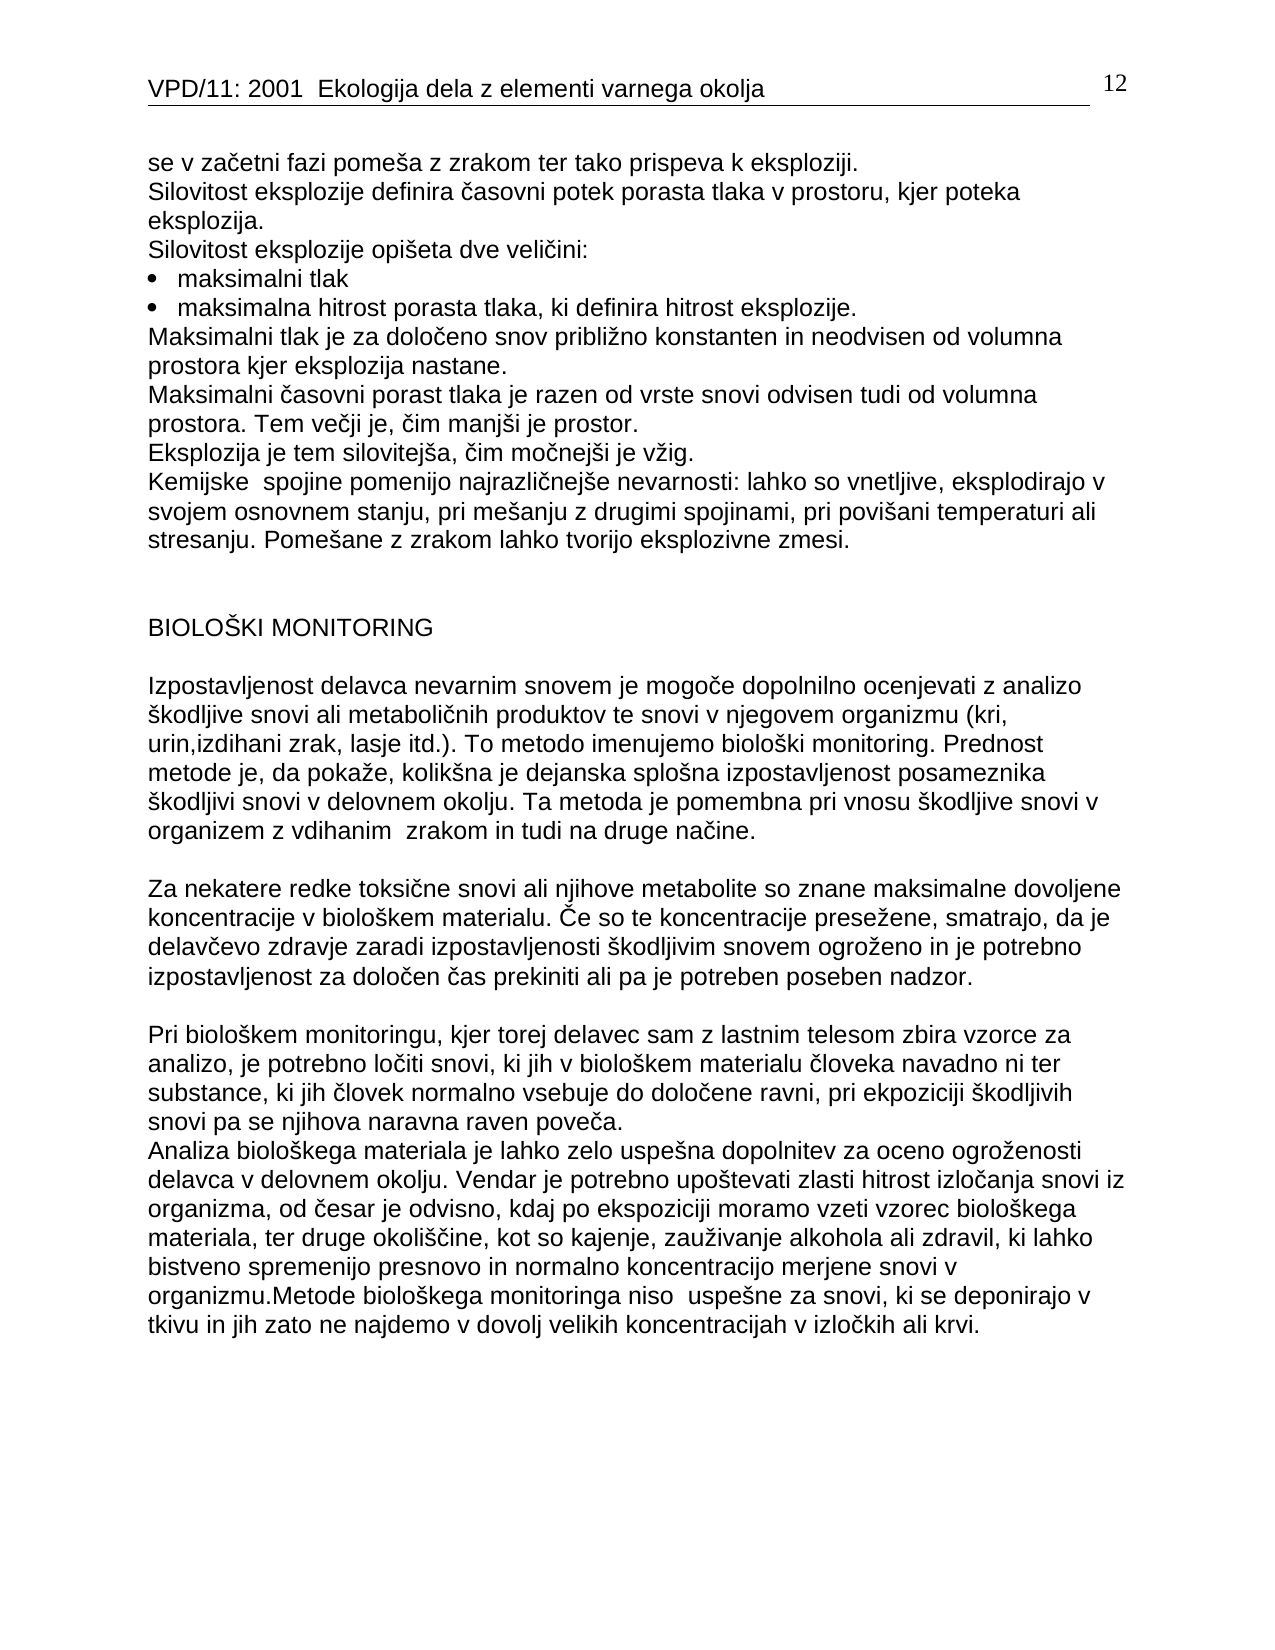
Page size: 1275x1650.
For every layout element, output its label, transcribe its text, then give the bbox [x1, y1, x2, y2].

text Kemijske spojine pomenijo najrazličnejše nevarnosti: lahko so vnetljive, eksplodirajo v svojem osnovnem stanju, pri mešanju z drugimi spojinami, pri povišani temperaturi ali stresanju. Pomešane z zrakom lahko tvorijo eksplozivne zmesi. [148, 467, 1127, 554]
text BIOLOŠKI MONITORING [148, 613, 1127, 642]
text se v začetni fazi pomeša z zrakom ter tako prispeva k eksploziji. [148, 148, 1127, 177]
text Silovitost eksplozije opišeta dve veličini: [148, 235, 1127, 264]
text Maksimalni časovni porast tlaka je razen od vrste snovi odvisen tudi od volumna prostora. Tem večji je, čim manjši je prostor. [148, 380, 1127, 438]
text Silovitost eksplozije definira časovni potek porasta tlaka v prostoru, kjer poteka eksplozija. [148, 177, 1127, 235]
text Pri biološkem monitoringu, kjer torej delavec sam z lastnim telesom zbira vzorce za analizo, je potrebno ločiti snovi, ki jih v biološkem materialu človeka navadno ni ter substance, ki jih človek normalno vsebuje do določene ravni, pri ekpoziciji škodljivih snovi pa se njihova naravna raven poveča. [148, 1019, 1127, 1136]
text Izpostavljenost delavca nevarnim snovem je mogoče dopolnilno ocenjevati z analizo škodljive snovi ali metaboličnih produktov te snovi v njegovem organizmu (kri, urin,izdihani zrak, lasje itd.). To metodo imenujemo biološki monitoring. Prednost metode je, da pokaže, kolikšna je dejanska splošna izpostavljenost posameznika škodljivi snovi v delovnem okolju. Ta metoda je pomembna pri vnosu škodljive snovi v organizem z vdihanim zrakom in tudi na druge načine. [148, 671, 1127, 845]
text Analiza biološkega materiala je lahko zelo uspešna dopolnitev za oceno ogroženosti delavca v delovnem okolju. Vendar je potrebno upoštevati zlasti hitrost izločanja snovi iz organizma, od česar je odvisno, kdaj po ekspoziciji moramo vzeti vzorec biološkega materiala, ter druge okoliščine, kot so kajenje, zauživanje alkohola ali zdravil, ki lahko bistveno spremenijo presnovo in normalno koncentracijo merjene snovi v organizmu.Metode biološkega monitoringa niso uspešne za snovi, ki se deponirajo v tkivu in jih zato ne najdemo v dovolj velikih koncentracijah v izločkih ali krvi. [148, 1136, 1127, 1339]
text Eksplozija je tem silovitejša, čim močnejši je vžig. [148, 438, 1127, 467]
list maksimalna hitrost porasta tlaka, ki definira hitrost eksplozije. [148, 293, 1127, 322]
text Maksimalni tlak je za določeno snov približno konstanten in neodvisen od volumna prostora kjer eksplozija nastane. [148, 322, 1127, 380]
list maksimalni tlak [148, 264, 1127, 293]
text Za nekatere redke toksične snovi ali njihove metabolite so znane maksimalne dovoljene koncentracije v biološkem materialu. Če so te koncentracije presežene, smatrajo, da je delavčevo zdravje zaradi izpostavljenosti škodljivim snovem ogroženo in je potrebno izpostavljenost za določen čas prekiniti ali pa je potreben poseben nadzor. [148, 874, 1127, 990]
